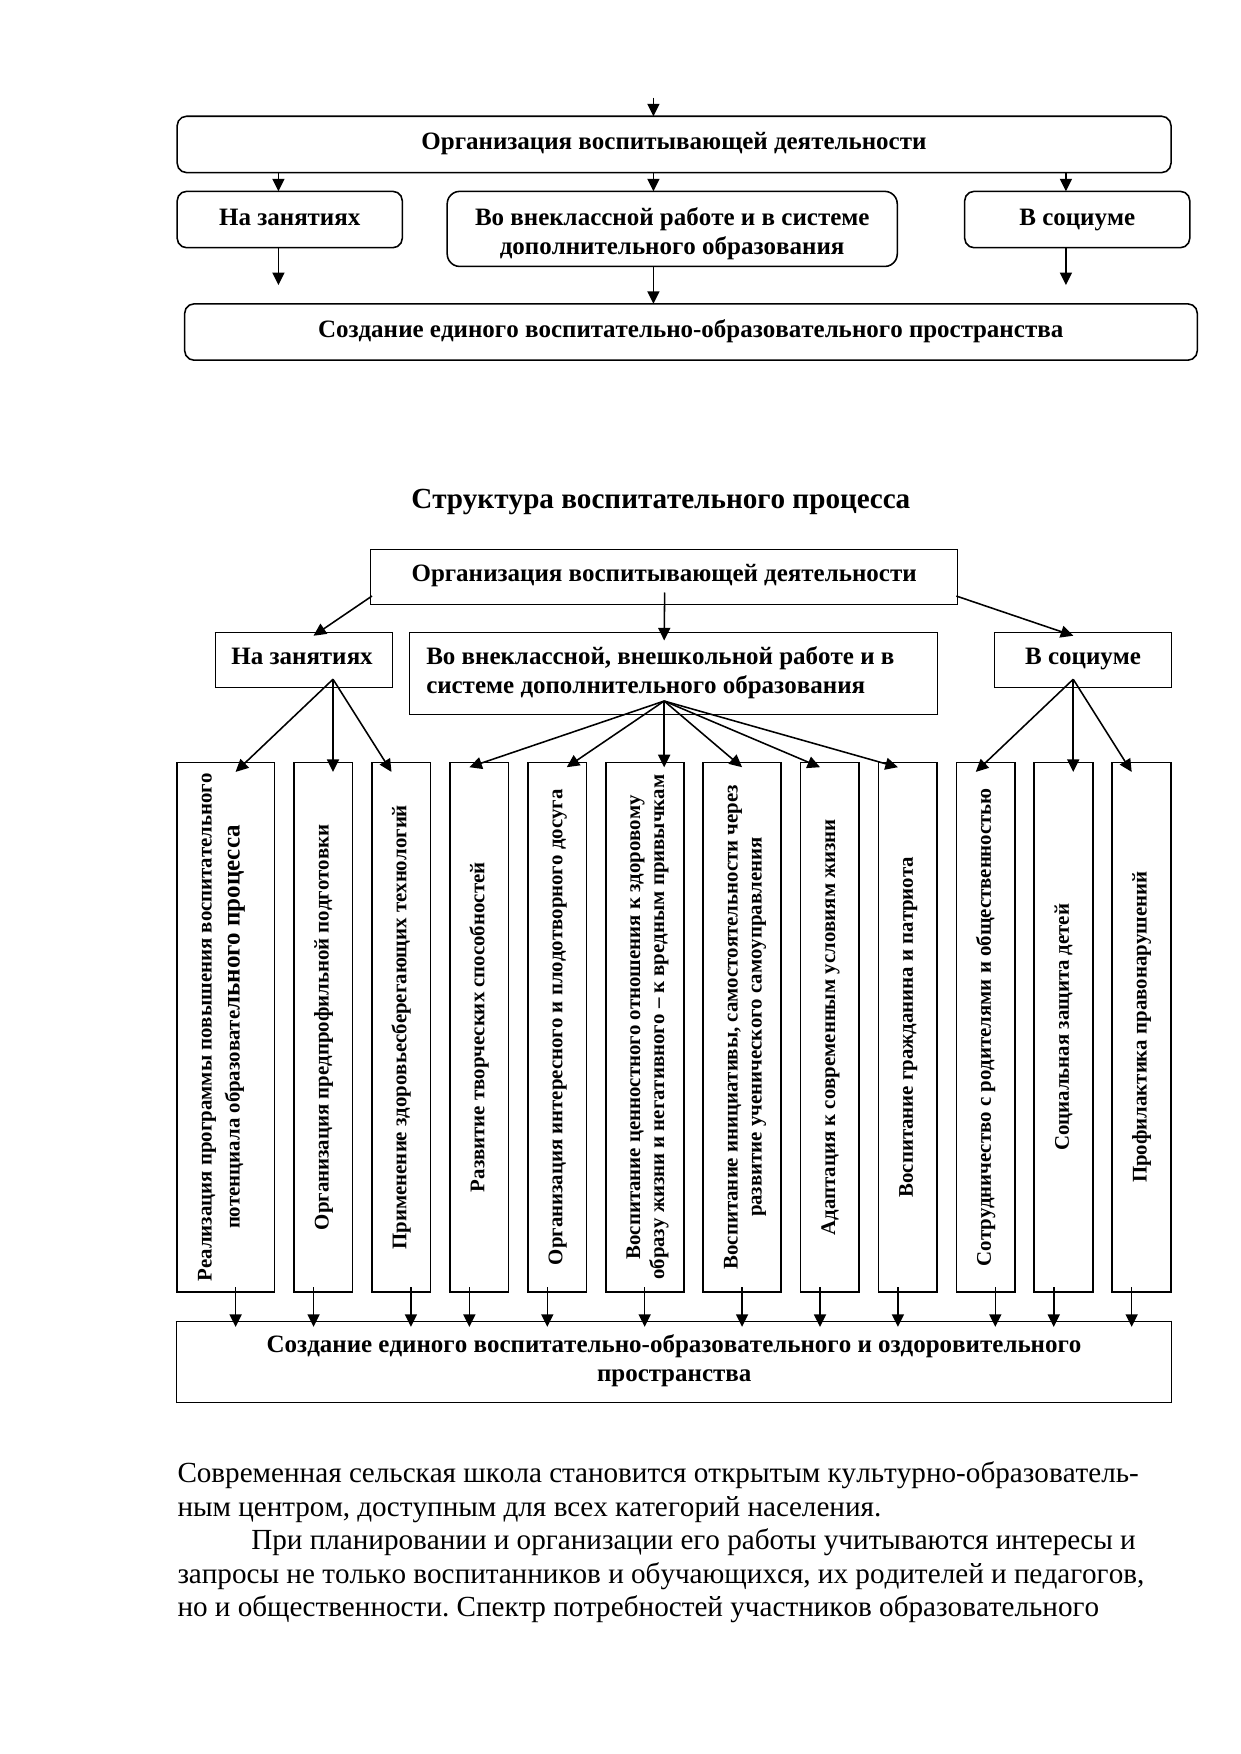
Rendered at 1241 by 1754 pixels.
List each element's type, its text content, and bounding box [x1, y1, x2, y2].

text При планировании и организации его работы учитываются интересы и запросы не только воспитанников и обучающихся, их родителей и педагогов, но и общественности. Спектр потребностей участников образовательного [177, 1522, 1152, 1623]
text Во внеклассной, внешкольной работе и в системе дополнительного образования [426, 641, 922, 699]
text Структура воспитательного процесса [177, 482, 1152, 515]
subtitle В социуме [1010, 641, 1156, 670]
text Создание единого воспитательно-образовательного и оздоровительного пространства [192, 1329, 1156, 1387]
subtitle Организация воспитывающей деятельности [387, 558, 941, 586]
text Современная сельская школа становится открытым культурно-образователь-ным центром, доступным для всех категорий населения. [177, 1455, 1152, 1522]
subtitle На занятиях [231, 641, 376, 670]
